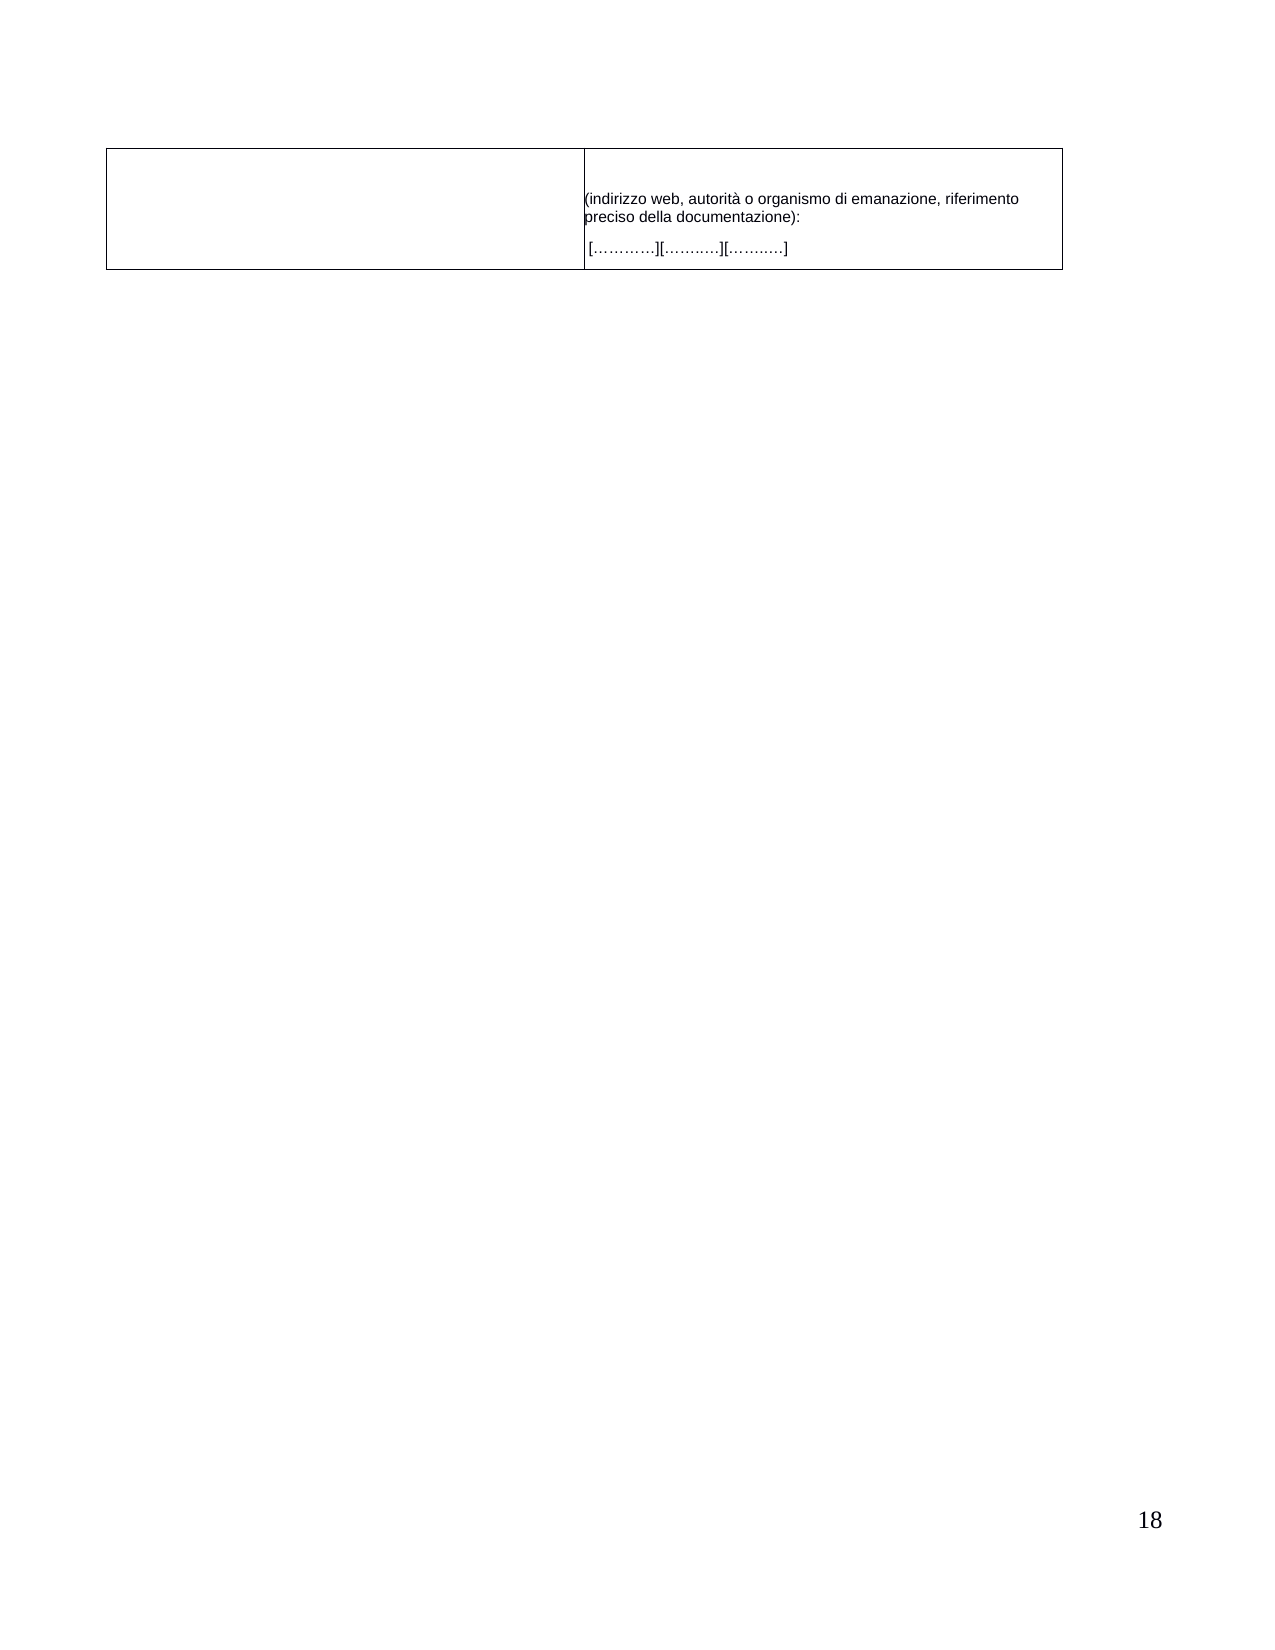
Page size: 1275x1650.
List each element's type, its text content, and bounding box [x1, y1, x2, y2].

table_cell L'operatore economico potrà presentare certificati rilasciati da organismi indipendenti per attestare che egli rispetta determinati sistemi o norme di gestione ambientale? In caso negativo, spiegare perché e precisare di quali altri mezzi di prova relativi ai sistemi o norme di gestione ambientale si dispone: Se la documentazione pertinente è disponibile elettronicamente, indicare: [107, 149, 584, 269]
table_cell [ ] Sì [ ] No [………..…] […………] (indirizzo web, autorità o organismo di emanazione, riferimento preciso della documentazione): […………][……..…][……..…] [585, 149, 1062, 269]
